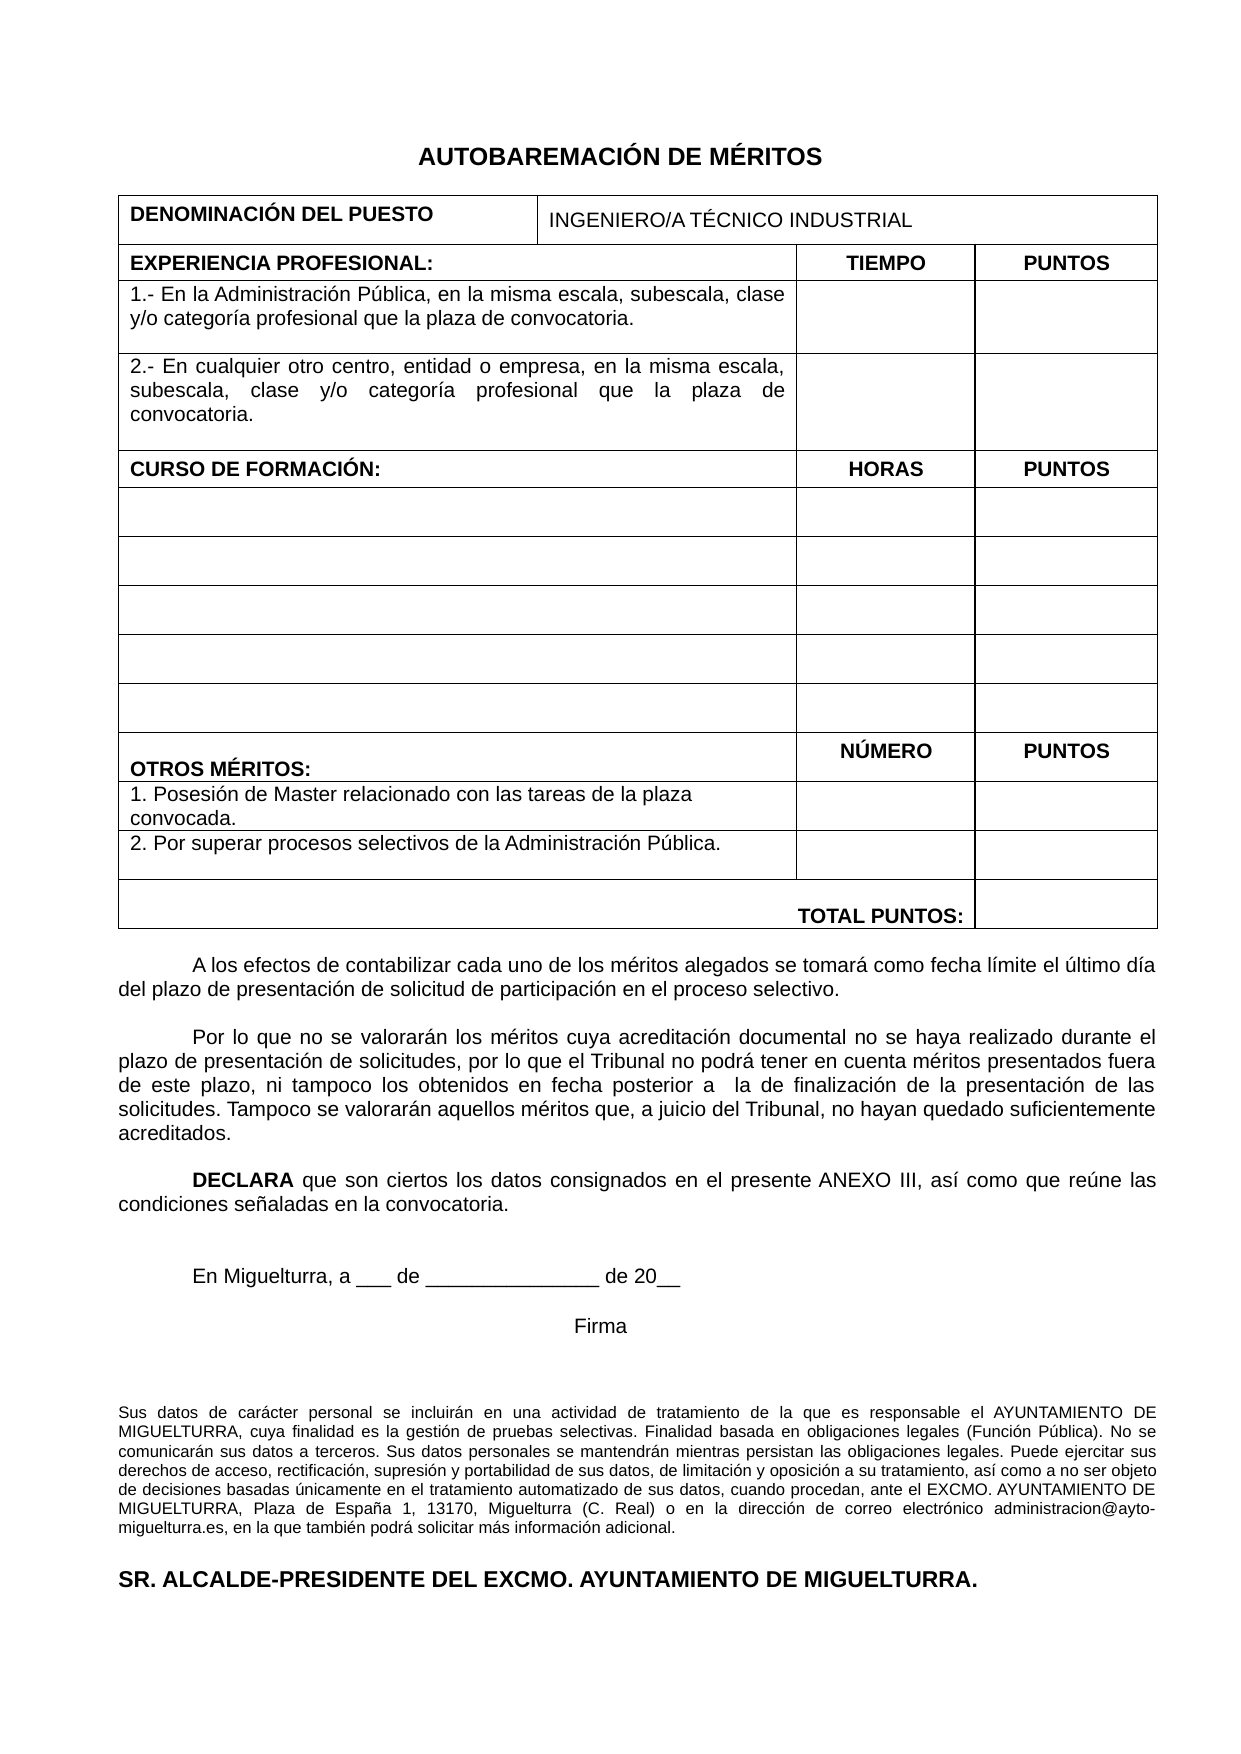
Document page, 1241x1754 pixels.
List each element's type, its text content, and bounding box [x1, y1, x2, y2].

table_cell [797, 354, 974, 450]
table_cell 2.- En cualquier otro centro, entidad o empresa, en la misma escala, subescala, clase y/o categoría profesional que la plaza de convocatoria. [119, 354, 796, 450]
table_cell 1.- En la Administración Pública, en la misma escala, subescala, clase y/o categoría profesional que la plaza de convocatoria. [119, 281, 796, 353]
table_cell [797, 586, 974, 634]
table_cell [797, 537, 974, 585]
table_cell [119, 635, 796, 683]
table_cell [976, 684, 1157, 732]
table_header DENOMINACIÓN DEL PUESTO [119, 196, 537, 243]
text SR. ALCALDE-PRESIDENTE DEL EXCMO. AYUNTAMIENTO DE MIGUELTURRA. [118, 1566, 1157, 1593]
table_cell TIEMPO [797, 245, 974, 280]
table_cell [976, 354, 1157, 450]
table_cell CURSO DE FORMACIÓN: [119, 451, 796, 487]
table_cell [976, 281, 1157, 353]
table_cell [976, 537, 1157, 585]
text AUTOBAREMACIÓN DE MÉRITOS [118, 142, 1122, 171]
text Sus datos de carácter personal se incluirán en una actividad de tratamiento de la que es responsable el AYUNTAMIENTO DE MIGUELTURRA, cuya finalidad es la gestión de pruebas selectivas. Finalidad basada en obligaciones legales (Función Pública). No se comunicarán sus datos a terceros. Sus datos personales se mantendrán mientras persistan las obligaciones legales. Puede ejercitar sus derechos de acceso, rectificación, supresión y portabilidad de sus datos, de limitación y oposición a su tratamiento, así como a no ser objeto de decisiones basadas únicamente en el tratamiento automatizado de sus datos, cuando procedan, ante el EXCMO. AYUNTAMIENTO DE MIGUELTURRA, Plaza de España 1, 13170, Miguelturra (C. Real) o en la dirección de correo electrónico administracion@ayto-miguelturra.es, en la que también podrá solicitar más información adicional. [118, 1403, 1157, 1537]
table_header INGENIERO/A TÉCNICO INDUSTRIAL [538, 196, 1157, 243]
table_cell [119, 537, 796, 585]
table_cell TOTAL PUNTOS: [119, 880, 974, 928]
text Por lo que no se valorarán los méritos cuya acreditación documental no se haya realizado durante el plazo de presentación de solicitudes, por lo que el Tribunal no podrá tener en cuenta méritos presentados fuera de este plazo, ni tampoco los obtenidos en fecha posterior a la de finalización de la presentación de las solicitudes. Tampoco se valorarán aquellos méritos que, a juicio del Tribunal, no hayan quedado suficientemente acreditados. [118, 1024, 1157, 1144]
table_cell [119, 586, 796, 634]
table_cell PUNTOS [976, 733, 1157, 781]
table_cell NÚMERO [797, 733, 974, 781]
table_cell 2. Por superar procesos selectivos de la Administración Pública. [119, 831, 796, 879]
table_cell EXPERIENCIA PROFESIONAL: [119, 245, 796, 280]
table_cell [976, 635, 1157, 683]
text En Miguelturra, a ___ de _______________ de 20__ [118, 1264, 1157, 1288]
table_cell PUNTOS [976, 245, 1157, 280]
table_cell [976, 831, 1157, 879]
table_cell PUNTOS [976, 451, 1157, 487]
table_cell [797, 782, 974, 830]
table_cell OTROS MÉRITOS: [119, 733, 796, 781]
table_cell [797, 281, 974, 353]
table_cell HORAS [797, 451, 974, 487]
text A los efectos de contabilizar cada uno de los méritos alegados se tomará como fecha límite el último día del plazo de presentación de solicitud de participación en el proceso selectivo. [118, 953, 1157, 1001]
table_cell [119, 488, 796, 536]
table_cell [119, 684, 796, 732]
table_cell [976, 488, 1157, 536]
text DECLARA que son ciertos los datos consignados en el presente ANEXO III, así como que reúne las condiciones señaladas en la convocatoria. [118, 1168, 1157, 1216]
text Firma [118, 1312, 1157, 1338]
table_cell [976, 586, 1157, 634]
table_cell [797, 831, 974, 879]
table_cell [797, 684, 974, 732]
table_cell [797, 488, 974, 536]
table_cell [976, 782, 1157, 830]
table_cell [976, 880, 1157, 928]
table_cell [797, 635, 974, 683]
table_cell 1. Posesión de Master relacionado con las tareas de la plaza convocada. [119, 782, 796, 830]
